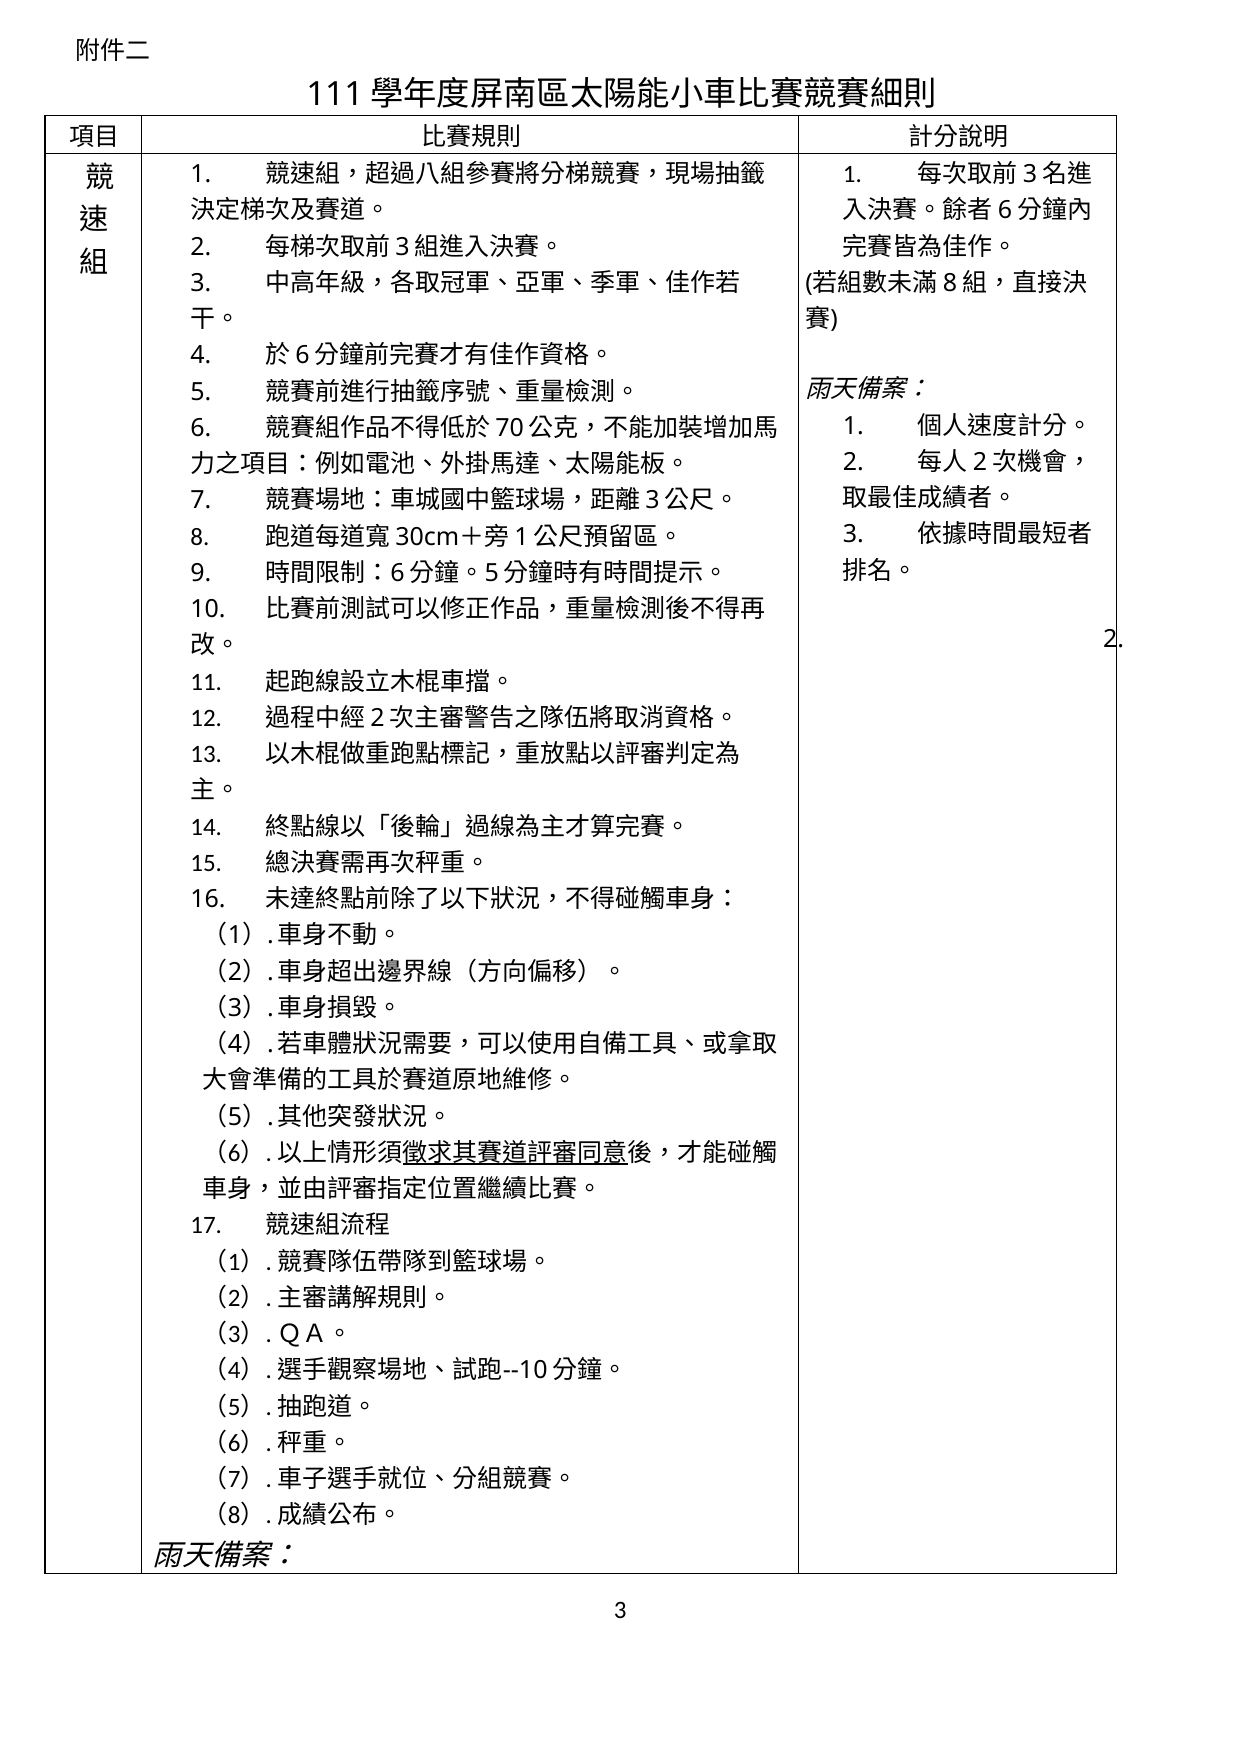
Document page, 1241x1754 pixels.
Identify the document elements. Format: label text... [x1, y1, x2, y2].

text 附件二 [75, 31, 1167, 67]
text 111學年度屏南區太陽能小車比賽競賽細則 [75, 67, 1167, 115]
table_cell 競速組，超過八組參賽將分梯競賽，現場抽籤決定梯次及賽道。 每梯次取前3組進入決賽。 中高年級，各取冠軍、亞軍、季軍、佳作若干。 於6分鐘前完賽才有佳作資格。 競賽前進行抽籤序號、重量檢測。 競賽組作品不得低於70公克，不能加裝增加馬力之項目：例如電池、外掛馬達、太陽能板。 競賽場地：車城國中籃球場，距離3公尺。 跑道每道寬30cm＋旁1公尺預留區。 時間限制：6分鐘。5分鐘時有時間提示。 比賽前測試可以修正作品，重量檢測後不得再改。 起跑線設立木棍車擋。 過程中經2次主審警告之隊伍將取消資格。 以木棍做重跑點標記，重放點以評審判定為主。 終點線以「後輪」過線為主才算完賽。 總決賽需再次秤重。 未達終點前除了以下狀況，不得碰觸車身： 車身不動。 車身超出邊界線（方向偏移）。 車身損毀。 若車體狀況需要，可以使用自備工具、或拿取大會準備的工具於賽道原地維修。 其他突發狀況。 以上情形須徵求其賽道評審同意後，才能碰觸車身，並由評審指定位置繼續比賽。 競速組流程 競賽隊伍帶隊到籃球場。 主審講解規則。 ＱＡ。 選手觀察場地、試跑--10分鐘。 抽跑道。 秤重。 車子選手就位、分組競賽。 成績公布。 雨天備案： 室內鹵素燈探照進行比賽。 場地150CM*60CM。教學用工作桌。 以時間計分，以最少時間者排名。 每人2次機會，取最佳成績者排名。同分時並列名次。 [142, 154, 798, 1573]
table_header 項目 [46, 116, 141, 152]
table_header 計分說明 [799, 116, 1116, 152]
table_cell 每次取前3名進入決賽。餘者6分鐘內完賽皆為佳作。 (若組數未滿8組，直接決賽) 雨天備案： 個人速度計分。 每人2次機會，取最佳成績者。 依據時間最短者排名。 [799, 154, 1116, 1573]
table_cell 競 速 組 [46, 154, 141, 1573]
table_header 比賽規則 [142, 116, 798, 152]
